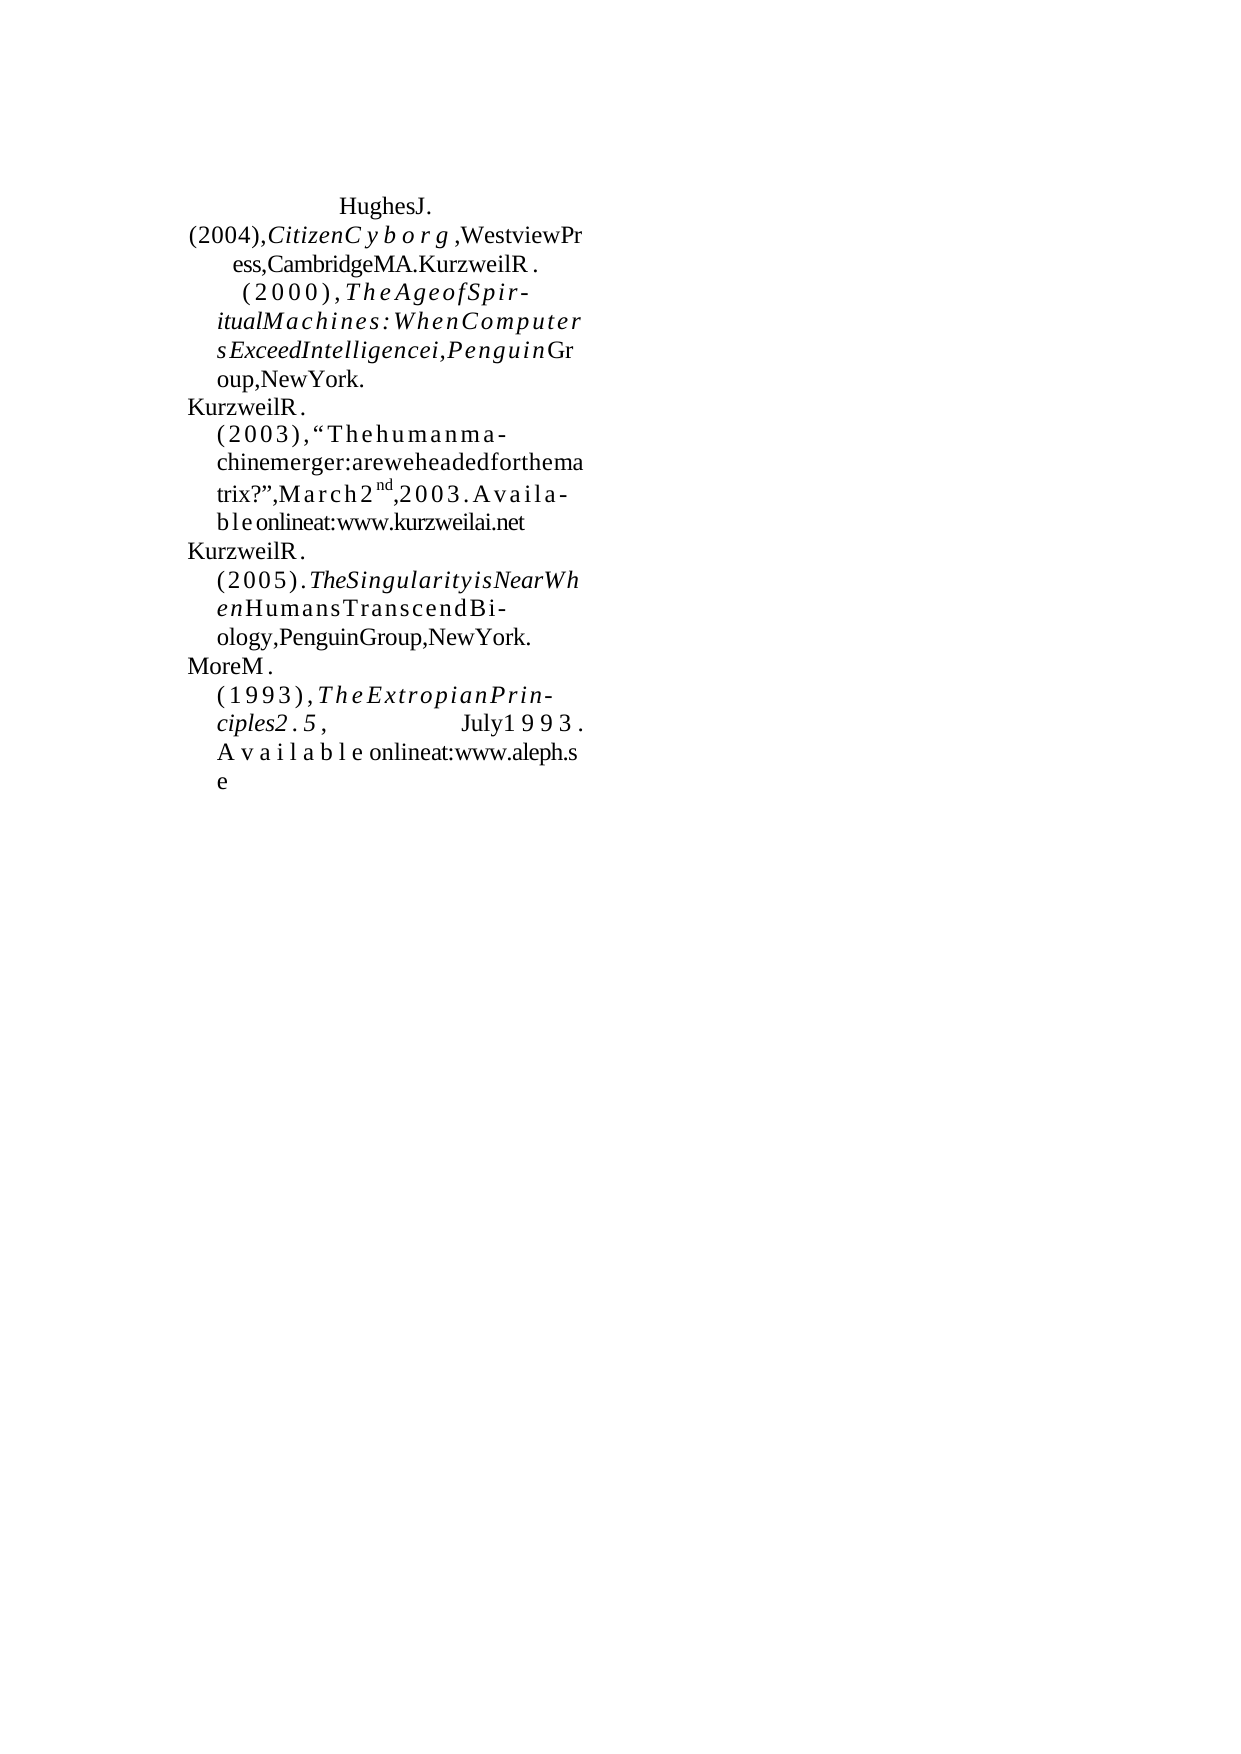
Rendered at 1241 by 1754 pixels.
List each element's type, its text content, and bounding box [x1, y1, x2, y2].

text HughesJ.(2004),CitizenCyborg,WestviewPress,CambridgeMA.KurzweilR.(2000),TheAgeofSpir- [187, 191, 584, 306]
text KurzweilR.(2005).TheSingularityisNearWhenHumansTranscendBi-ology,PenguinGroup,NewYork. [187, 536, 584, 651]
text KurzweilR.(2003),“Thehumanma-chinemerger:areweheadedforthematrix?”,March2nd,2003.Availa-bleonlineat:www.kurzweilai.net [187, 394, 584, 536]
text itualMachines:WhenComputersExceedIntelligencei,PenguinGroup,NewYork. [217, 306, 584, 392]
text MoreM.(1993),TheExtropianPrin-ciples2.5, July1993. Availableonlineat:www.aleph.se [187, 651, 584, 795]
